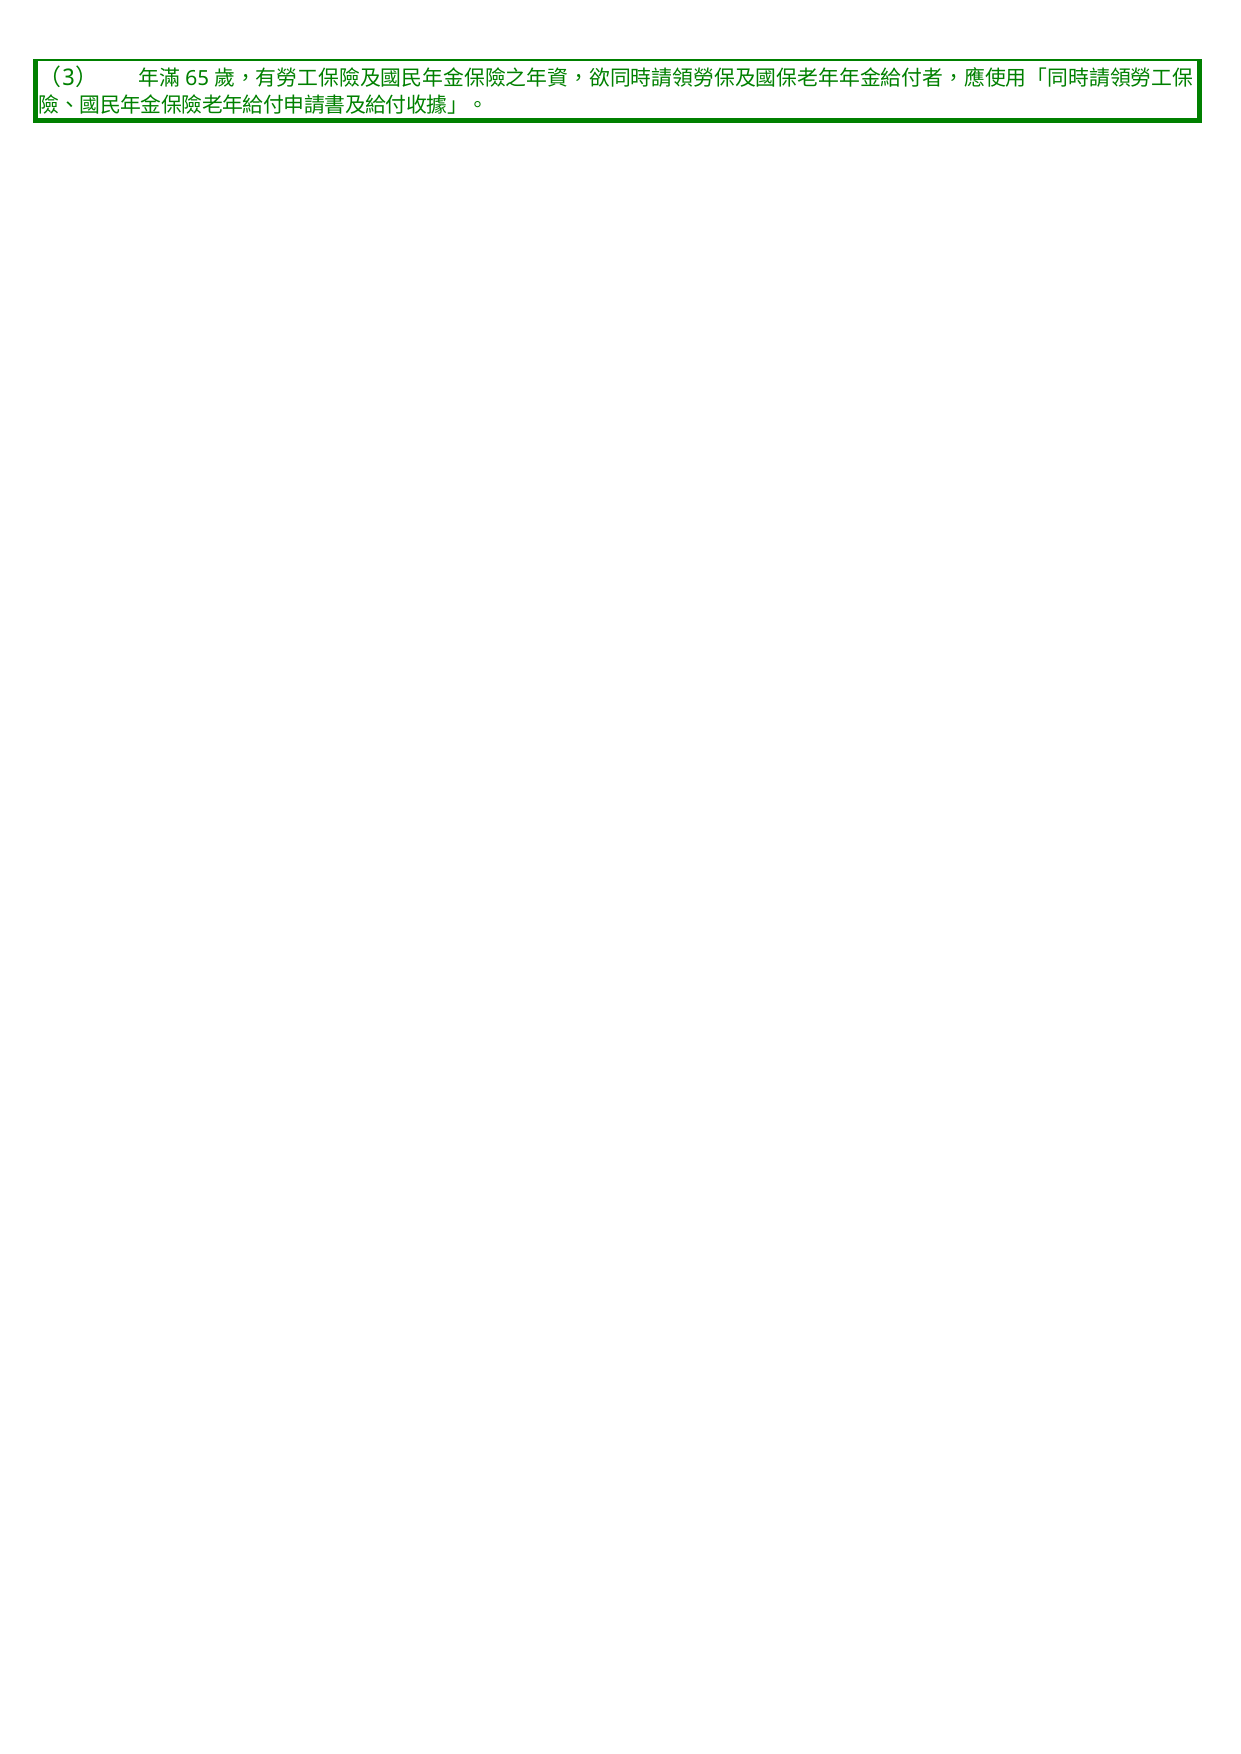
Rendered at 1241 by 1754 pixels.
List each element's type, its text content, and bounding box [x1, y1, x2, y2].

table_cell 請領資格 老年年金給付： 被保險人年滿60歲，保險年資合計滿15年者。 被保險人年滿65歲，保險年資合計未滿15年，而併計曾參加國民年金保險之年資後已滿15年者。惟給付之年資仍以實際投保勞工保險之年資為計算標準。 被保險人擔任經中央主管機關核定具有危險、堅強體力等特殊性質之工作合計滿15年，年滿55歲，並辦理離職退保者。不適用勞工保險條例第58條第5項(請領年齡逐步提高)及第58條之2(展延及減給)規定。 減給老年年金給付：被保險人保險年資滿15年，年齡未滿60歲者，得提前5年請領。 老年一次金給付：被保險人年滿60歲，保險年資合計未滿15年者。 前述(一)之1、(二)、(三)之老年給付請領年齡，於98年1月1日起，第10年提高1歲，其後每2年提高1歲，以提高至65歲為限。 一次請領老年給付： 被保險人於98年1月1日前有保險年資者，於符合下列規定之一時，除依上述各款規定請領老年給付外，亦得選擇一次請領老年給付，經保險人核付後，不得變更： 男性被保險人年滿60歲或女性被保險人年滿55歲，參加保險之年資合計滿1年退職者。 參加保險之年資合計滿15年，年滿55歲退職者。 在同一投保單位參加保險之年資合計滿25年退職者。 參加保險之年資合計滿25年，年滿50歲退職者。 擔任經中央主管機關核定具有危險、堅強體力等特殊性質之工作合計滿5年，年滿55歲退職者。 被保險人於轉投軍保、公教保符合勞工保險條例第76條規定得予保留年資，於年老依法退職者。 被保險人依規定請領老年給付者，應辦理離職退保。且已領取老年給付者，不得再行參加勞工保險普通事故保險。 被保險人之年齡，以戶籍之記載為準，自出生之日起實足計算。 給付標準 平均月投保薪資： 老年年金給付及老年一次金給付：按被保險人加保期間最高60個月之平均月投保薪資計算；參加保險未滿5年者，按其實際投保年資之平均月投保薪資計算。 一次請領老年給付：按被保險人退保之當月（包括當月）起前36個月之實際平均月投保薪資計算；參加保險未滿3年者，按其實際投保年資之平均月投保薪資計算。 老年年金給付：依下列方式擇優發給 保險年資合計每滿1年，按其平均月投保薪資之0.775%計算，並加計新臺幣3,000元。 保險年資合計每滿1年，按其平均月投保薪資之1.55%計算。 另被保險人符合老年年金給付條件而延後請領者，發給展延老年年金給付。每延後1年，依計算之給付金額增給4%，最多增給20%。 減給老年年金給付：如被保險人符合請領減給老年年金給付者，每提前1年，依計算之給付金額減給4%，最多減給20%。 老年一次金給付：保險年資合計每滿1年，按其平均月投保薪資發給1個月。被保險人逾60歲繼續工作者，其逾60歲以後之保險年資，最多以5年計。 一次請領老年給付：保險年資合計每滿1年，按其平均月投保薪資發給1個月；其保險年資合計超過15年者，超過部分，每滿1年發給2個月，最高以45個月為限。被保險人逾60歲繼續工作者，其逾60歲以後之保險年資，最多以5年計，合併60歲以前之一次請領老年給付，最高以50個月為限。 請領手續 被保險人請領老年給付，應提具下列書據證件： 老年給付申請書及給付收據(應蓋妥相關印章)。 被保險人戶口名簿影本或國民身分證（正背面）影本。 擔任經中央主管機關核定具有危險、堅強體力等特殊性質工作之被保險人，須檢附工作證明文件。 符合勞工保險條例第76條規定得予保留年資者，俟年老依法退職時，另檢附： 轉投軍人保險者，檢附已依軍人保險條例規定請領退伍給付及軍人保險證影本或其他載有轉投軍人保險日期之證明文件。 轉投公教人員保險者，檢附依法退職之證明文件或已依公教人員保險法規定領取養老給付及公教人員保險卡影本或其他載有轉投公教人員保險日期之證明文件。 附註 被保險人欲以匯至國外金融機構帳戶方式領取老年給付時，需自行負擔國外匯費(匯費以各國內匯款金融機構收費標準為依據)。並按月自被保險人應領取之老年給付金額中扣除。 領取年金給付者不符合給付條件或死亡時，本人或其法定繼承人應自事實發生之日起30日內，檢具相關文件資料通知勞保局，自事實發生之次月起停止發給年金給付。如未依前述規定通知勞保局致溢領年金給付者，本局應以書面命溢領人於30日內繳還，勞保局並得自匯發年金給付帳戶餘額中追回溢領之年金給付。 年滿65歲，有勞工保險及國民年金保險之年資，欲同時請領勞保及國保老年年金給付者，應使用「同時請領勞工保險、國民年金保險老年給付申請書及給付收據」。 [38, 61, 1197, 118]
